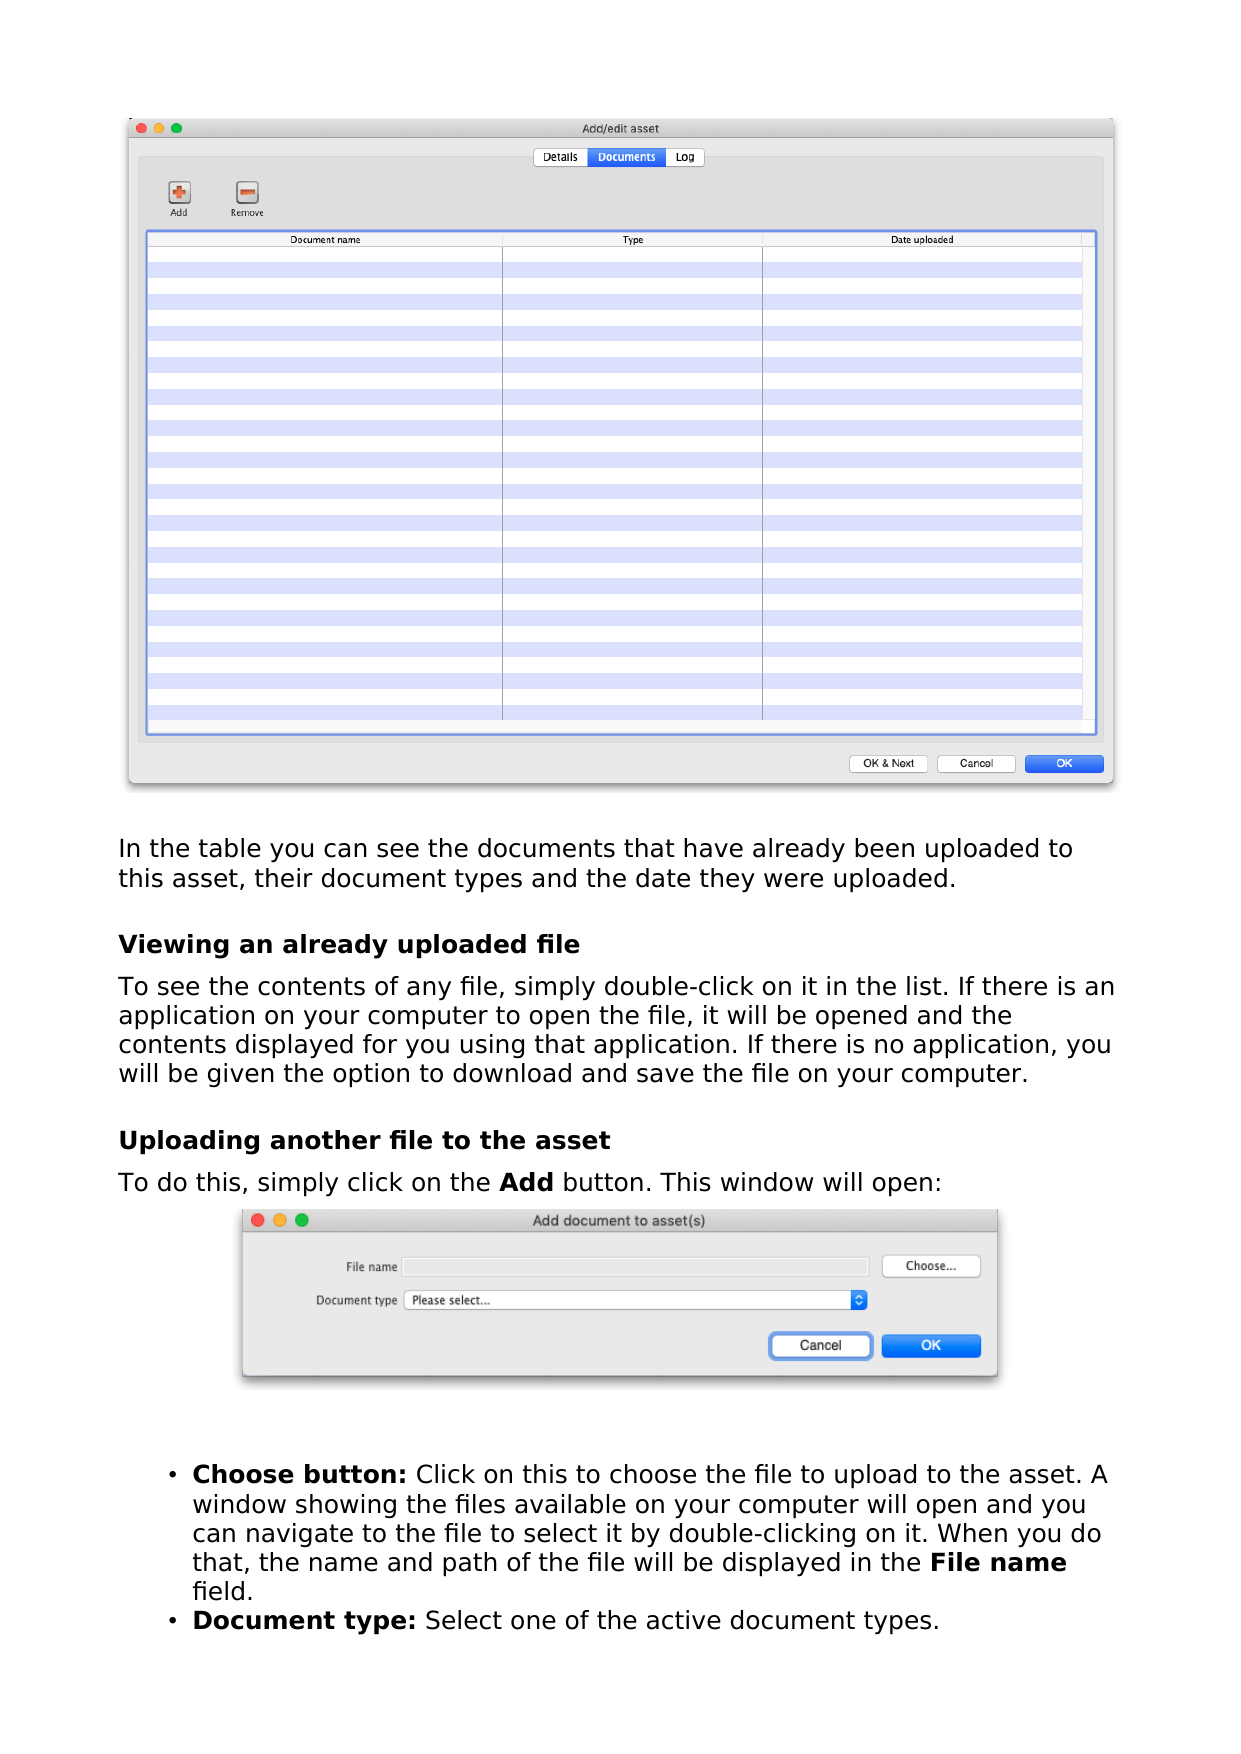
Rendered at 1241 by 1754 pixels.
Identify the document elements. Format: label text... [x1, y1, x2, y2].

picture [229, 1209, 1011, 1390]
list Document type: Select one of the active document types. [177, 1606, 1122, 1636]
text To see the contents of any file, simply double-click on it in the list. If there is an application on your computer to open the file, it will be opened and the contents displayed for you using that application. If there is no application, you will be given the option to download and save the file on your computer. [118, 972, 1122, 1089]
subtitle Viewing an already uploaded file [118, 930, 1122, 959]
list Choose button: Click on this to choose the file to upload to the asset. A window showing the files available on your computer will open and you can navigate to the file to select it by double-clicking on it. When you do that, the name and path of the file will be displayed in the File name field. [177, 1461, 1122, 1606]
picture [118, 118, 1123, 793]
text In the table you can see the documents that have already been uploaded to this asset, their document types and the date they were uploaded. [118, 834, 1122, 893]
text To do this, simply click on the Add button. This window will open: [118, 1168, 1122, 1197]
subtitle Uploading another file to the asset [118, 1126, 1122, 1155]
